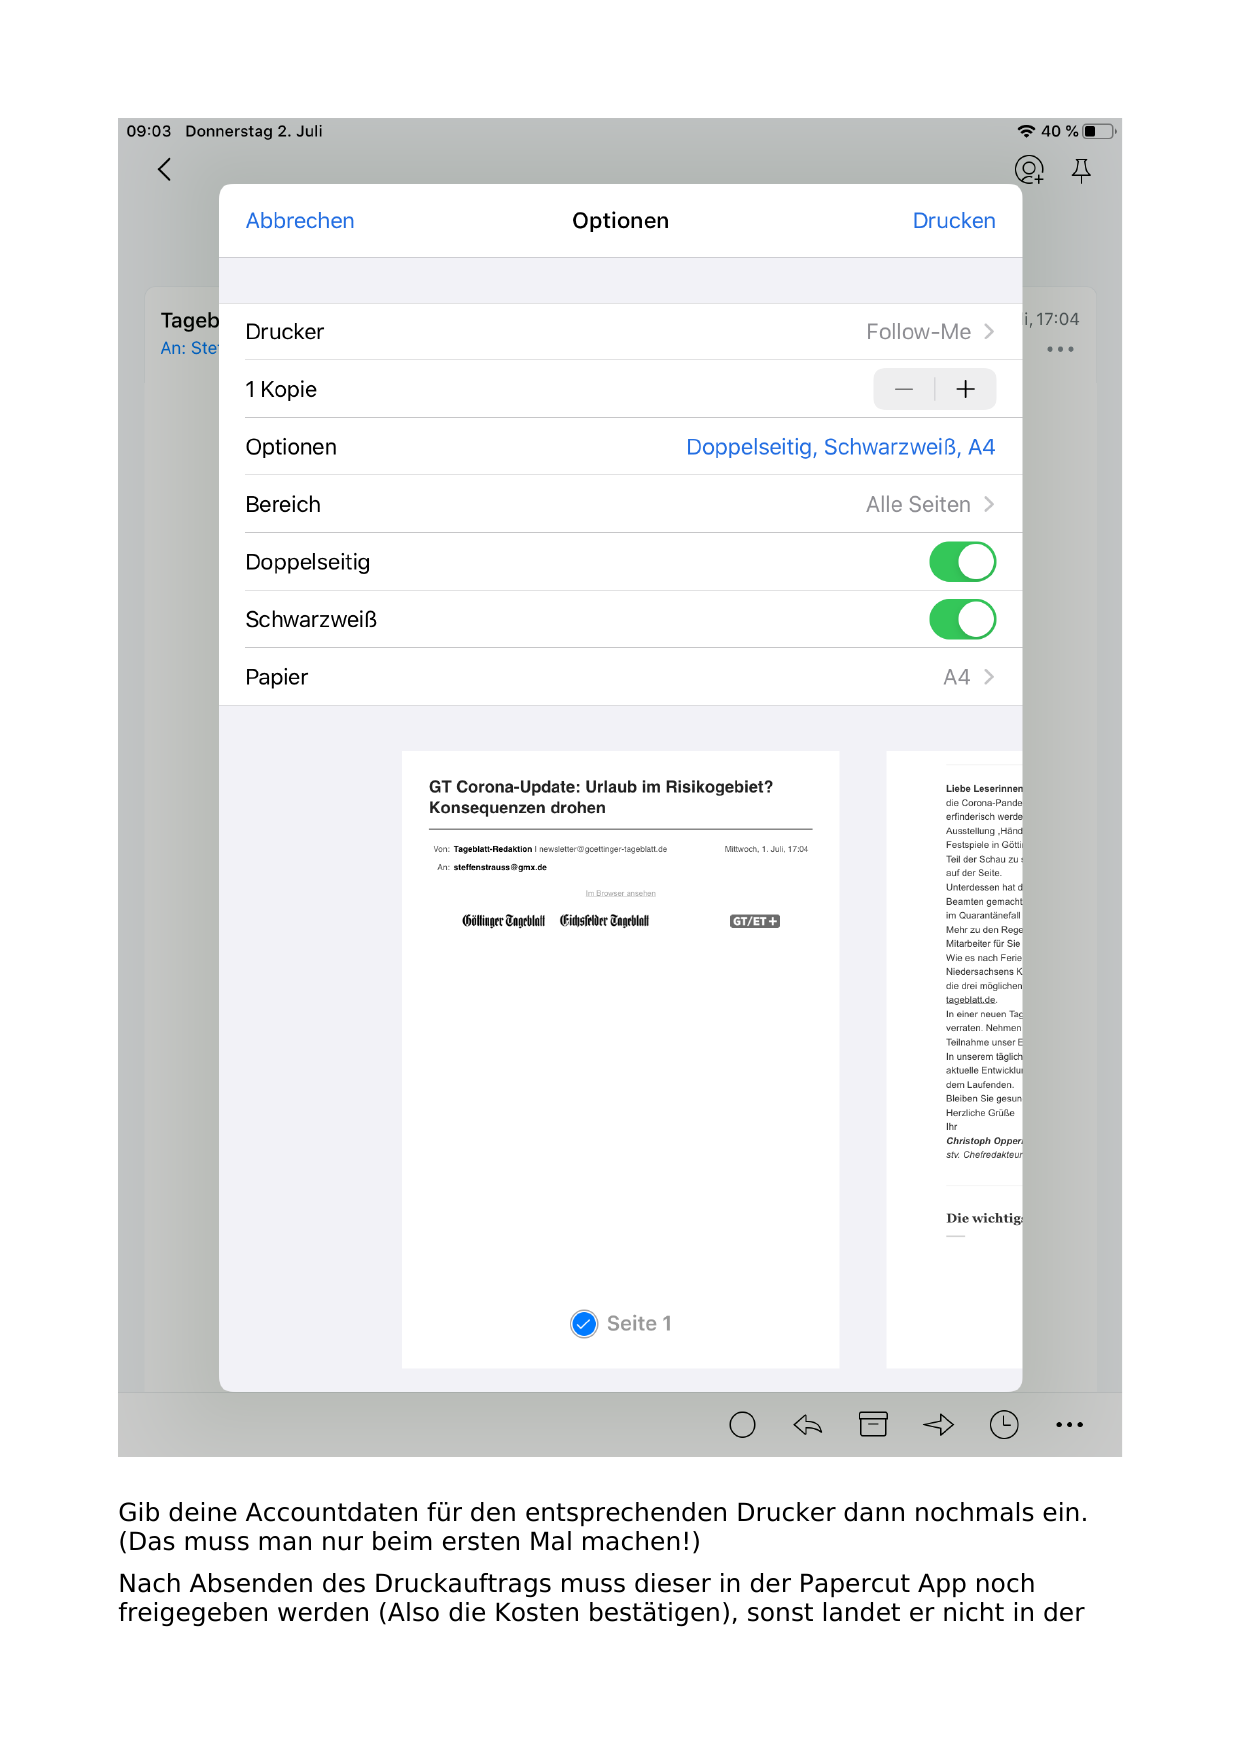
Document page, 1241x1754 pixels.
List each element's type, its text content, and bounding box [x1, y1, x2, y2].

text Gib deine Accountdaten für den entsprechenden Drucker dann nochmals ein. (Das muss man nur beim ersten Mal machen!) [118, 1498, 1122, 1557]
text Nach Absenden des Druckauftrags muss dieser in der Papercut App noch freigegeben werden (Also die Kosten bestätigen), sonst landet er nicht in der [118, 1569, 1122, 1627]
text [118, 1457, 1122, 1486]
picture [118, 118, 1123, 1457]
